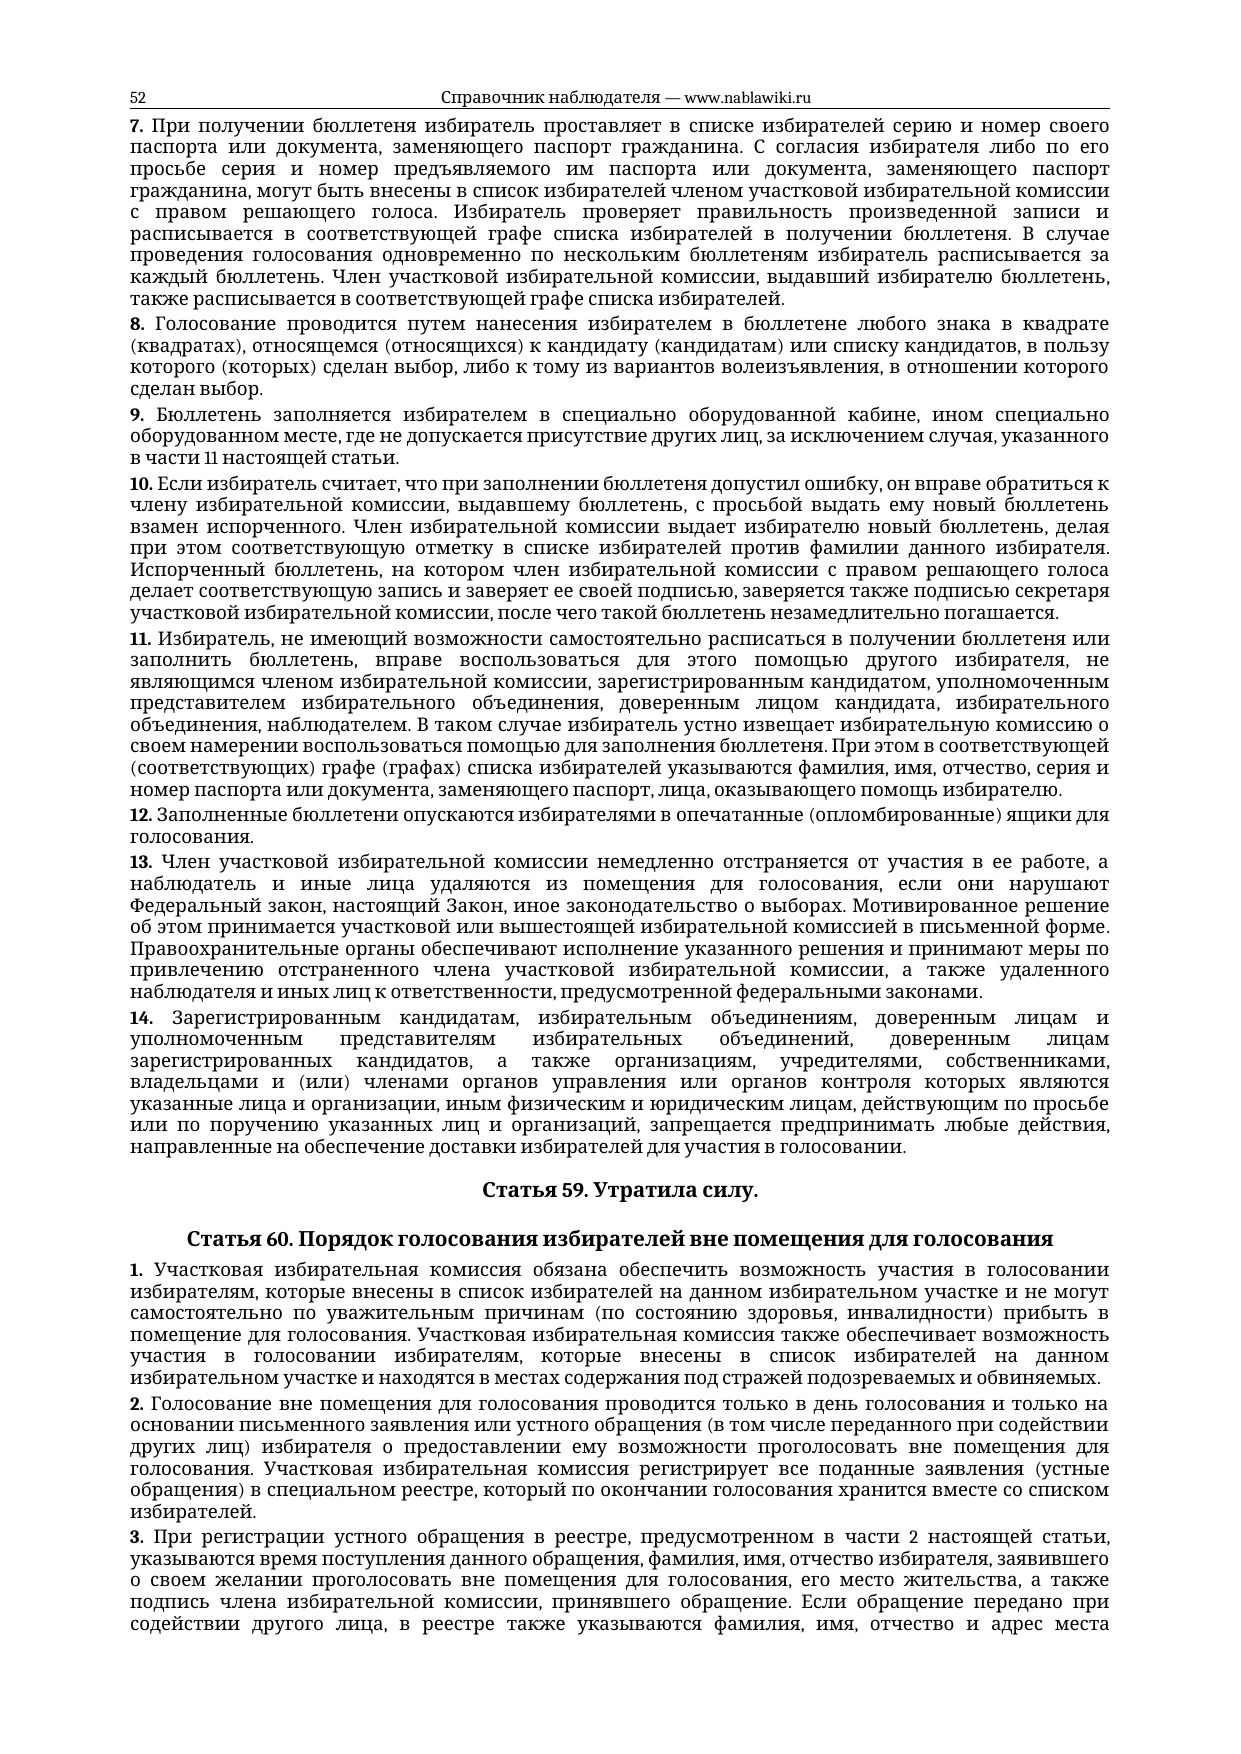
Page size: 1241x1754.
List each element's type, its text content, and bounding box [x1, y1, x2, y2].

text 7. При получении бюллетеня избиратель проставляет в списке избирателей серию и номер своего паспорта или документа, заменяющего паспорт гражданина. С согласия избирателя либо по его просьбе серия и номер предъявляемого им паспорта или документа, заменяющего паспорт гражданина, могут быть внесены в список избирателей членом участковой избирательной комиссии с правом решающего голоса. Избиратель проверяет правильность произведенной записи и расписывается в соответствующей графе списка избирателей в получении бюллетеня. В случае проведения голосования одновременно по нескольким бюллетеням избиратель расписывается за каждый бюллетень. Член участковой избирательной комиссии, выдавший избирателю бюллетень, также расписывается в соответствующей графе списка избирателей. [130, 116, 1110, 309]
subtitle Статья 60. Порядок голосования избирателей вне помещения для голосования [130, 1228, 1110, 1252]
text 10. Если избиратель считает, что при заполнении бюллетеня допустил ошибку, он вправе обратиться к члену избирательной комиссии, выдавшему бюллетень, с просьбой выдать ему новый бюллетень взамен испорченного. Член избирательной комиссии выдает избирателю новый бюллетень, делая при этом соответствующую отметку в списке избирателей против фамилии данного избирателя. Испорченный бюллетень, на котором член избирательной комиссии с правом решающего голоса делает соответствующую запись и заверяет ее своей подписью, заверяется также подписью секретаря участковой избирательной комиссии, после чего такой бюллетень незамедлительно погашается. [130, 473, 1110, 624]
text 1. Участковая избирательная комиссия обязана обеспечить возможность участия в голосовании избирателям, которые внесены в список избирателей на данном избирательном участке и не могут самостоятельно по уважительным причинам (по состоянию здоровья, инвалидности) прибыть в помещение для голосования. Участковая избирательная комиссия также обеспечивает возможность участия в голосовании избирателям, которые внесены в список избирателей на данном избирательном участке и находятся в местах содержания под стражей подозреваемых и обвиняемых. [130, 1260, 1110, 1389]
text 8. Голосование проводится путем нанесения избирателем в бюллетене любого знака в квадрате (квадратах), относящемся (относящихся) к кандидату (кандидатам) или списку кандидатов, в пользу которого (которых) сделан выбор, либо к тому из вариантов волеизъявления, в отношении которого сделан выбор. [130, 314, 1110, 400]
text 2. Голосование вне помещения для голосования проводится только в день голосования и только на основании письменного заявления или устного обращения (в том числе переданного при содействии других лиц) избирателя о предоставлении ему возможности проголосовать вне помещения для голосования. Участковая избирательная комиссия регистрирует все поданные заявления (устные обращения) в специальном реестре, который по окончании голосования хранится вместе со списком избирателей. [130, 1393, 1110, 1523]
text 13. Член участковой избирательной комиссии немедленно отстраняется от участия в ее работе, а наблюдатель и иные лица удаляются из помещения для голосования, если они нарушают Федеральный закон, настоящий Закон, иное законодательство о выборах. Мотивированное решение об этом принимается участковой или вышестоящей избирательной комиссией в письменной форме. Правоохранительные органы обеспечивают исполнение указанного решения и принимают меры по привлечению отстраненного члена участковой избирательной комиссии, а также удаленного наблюдателя и иных лиц к ответственности, предусмотренной федеральными законами. [130, 852, 1110, 1003]
text 14. Зарегистрированным кандидатам, избирательным объединениям, доверенным лицам и уполномоченным представителям избирательных объединений, доверенным лицам зарегистрированных кандидатов, а также организациям, учредителями, собственниками, владельцами и (или) членами органов управления или органов контроля которых являются указанные лица и организации, иным физическим и юридическим лицам, действующим по просьбе или по поручению указанных лиц и организаций, запрещается предпринимать любые действия, направленные на обеспечение доставки избирателей для участия в голосовании. [130, 1007, 1110, 1158]
text 11. Избиратель, не имеющий возможности самостоятельно расписаться в получении бюллетеня или заполнить бюллетень, вправе воспользоваться для этого помощью другого избирателя, не являющимся членом избирательной комиссии, зарегистрированным кандидатом, уполномоченным представителем избирательного объединения, доверенным лицом кандидата, избирательного объединения, наблюдателем. В таком случае избиратель устно извещает избирательную комиссию о своем намерении воспользоваться помощью для заполнения бюллетеня. При этом в соответствующей (соответствующих) графе (графах) списка избирателей указываются фамилия, имя, отчество, серия и номер паспорта или документа, заменяющего паспорт, лица, оказывающего помощь избирателю. [130, 628, 1110, 801]
text 12. Заполненные бюллетени опускаются избирателями в опечатанные (опломбированные) ящики для голосования. [130, 805, 1110, 848]
text 9. Бюллетень заполняется избирателем в специально оборудованной кабине, ином специально оборудованном месте, где не допускается присутствие других лиц, за исключением случая, указанного в части 11 настоящей статьи. [130, 404, 1110, 469]
subtitle Статья 59. Утратила силу. [130, 1179, 1110, 1203]
text 3. При регистрации устного обращения в реестре, предусмотренном в части 2 настоящей статьи, указываются время поступления данного обращения, фамилия, имя, отчество избирателя, заявившего о своем желании проголосовать вне помещения для голосования, его место жительства, а также подпись члена избирательной комиссии, принявшего обращение. Если обращение передано при содействии другого лица, в реестре также указываются фамилия, имя, отчество и адрес места [130, 1527, 1110, 1635]
